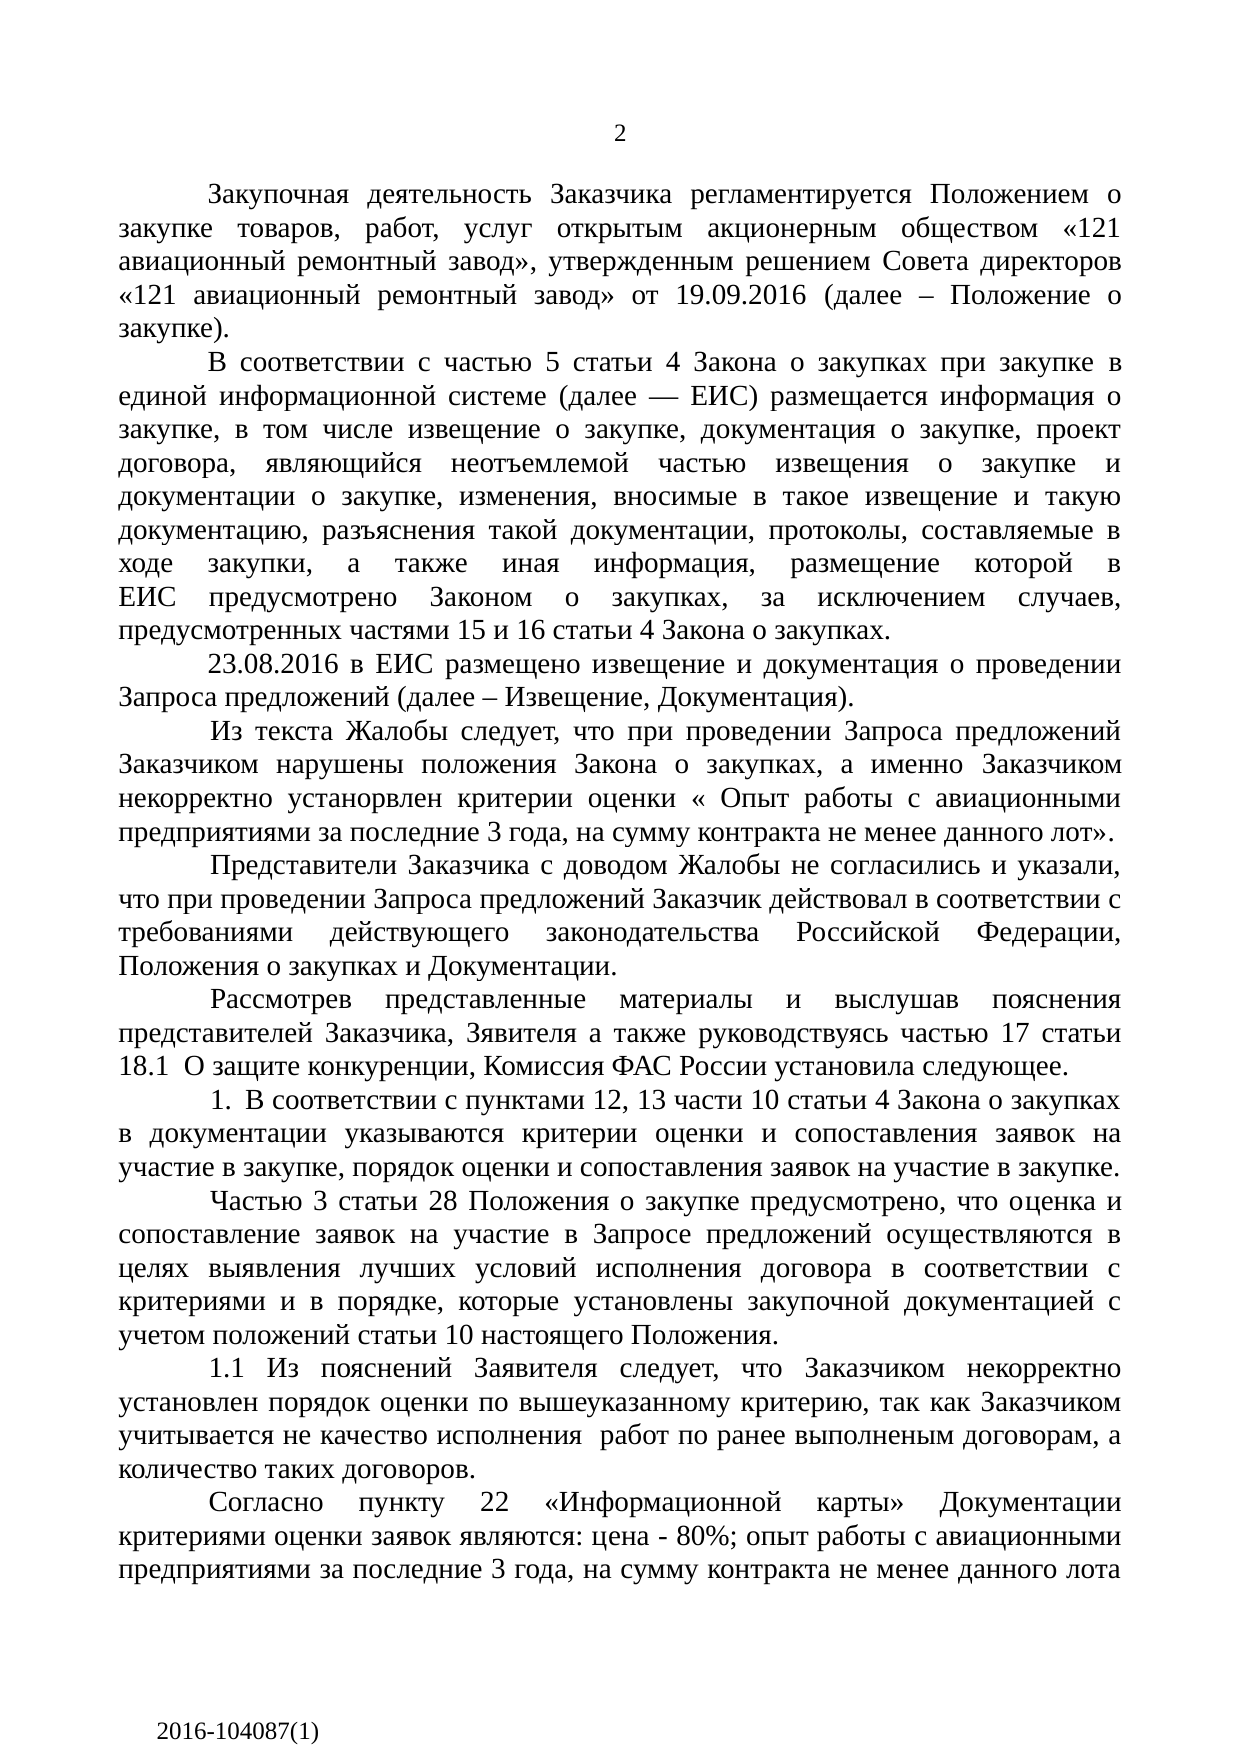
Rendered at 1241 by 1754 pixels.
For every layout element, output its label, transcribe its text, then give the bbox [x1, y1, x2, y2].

text Из текста Жалобы следует, что при проведении Запроса предложений Заказчиком нарушены положения Закона о закупках, а именно Заказчиком некорректно устанорвлен критерии оценки « Опыт работы с авиационными предприятиями за последние 3 года, на сумму контракта не менее данного лот». [118, 713, 1122, 847]
text Согласно пункту 22 «Информационной карты» Документации критериями оценки заявок являются: цена - 80%; опыт работы с авиационными предприятиями за последние 3 года, на сумму контракта не менее данного лота [118, 1484, 1122, 1585]
text Представители Заказчика с доводом Жалобы не согласились и указали, что при проведении Запроса предложений Заказчик действовал в соответствии с требованиями действующего законодательства Российской Федерации, Положения о закупках и Документации. [118, 847, 1122, 981]
text Закупочная деятельность Заказчика регламентируется Положением о закупке товаров, работ, услуг открытым акционерным обществом «121 авиационный ремонтный завод», утвержденным решением Совета директоров «121 авиационный ремонтный завод» от 19.09.2016 (далее – Положение о закупке). [118, 176, 1122, 344]
list В соответствии с пунктами 12, 13 части 10 статьи 4 Закона о закупках в документации указываются критерии оценки и сопоставления заявок на участие в закупке, порядок оценки и сопоставления заявок на участие в закупке. [118, 1082, 1122, 1183]
text Частью 3 статьи 28 Положения о закупке предусмотрено, что оценка и сопоставление заявок на участие в Запросе предложений осуществляются в целях выявления лучших условий исполнения договора в соответствии с критериями и в порядке, которые установлены закупочной документацией с учетом положений статьи 10 настоящего Положения. [118, 1183, 1122, 1350]
text 1.1 Из пояснений Заявителя следует, что Заказчиком некорректно установлен порядок оценки по вышеуказанному критерию, так как Заказчиком учитывается не качество исполнения работ по ранее выполненым договорам, а количество таких договоров. [118, 1350, 1122, 1484]
text 23.08.2016 в ЕИС размещено извещение и документация о проведении Запроса предложений (далее – Извещение, Документация). [118, 646, 1122, 713]
text В соответствии с частью 5 статьи 4 Закона о закупках при закупке в единой информационной системе (далее — ЕИС) размещается информация о закупке, в том числе извещение о закупке, документация о закупке, проект договора, являющийся неотъемлемой частью извещения о закупке и документации о закупке, изменения, вносимые в такое извещение и такую документацию, разъяснения такой документации, протоколы, составляемые в ходе закупки, а также иная информация, размещение которой в ЕИС предусмотрено Законом о закупках, за исключением случаев, предусмотренных частями 15 и 16 статьи 4 Закона о закупках. [118, 344, 1122, 646]
text Рассмотрев представленные материалы и выслушав пояснения представителей Заказчика, Зявителя а также руководствуясь частью 17 статьи 18.1 О защите конкуренции, Комиссия ФАС России установила следующее. [118, 981, 1122, 1082]
